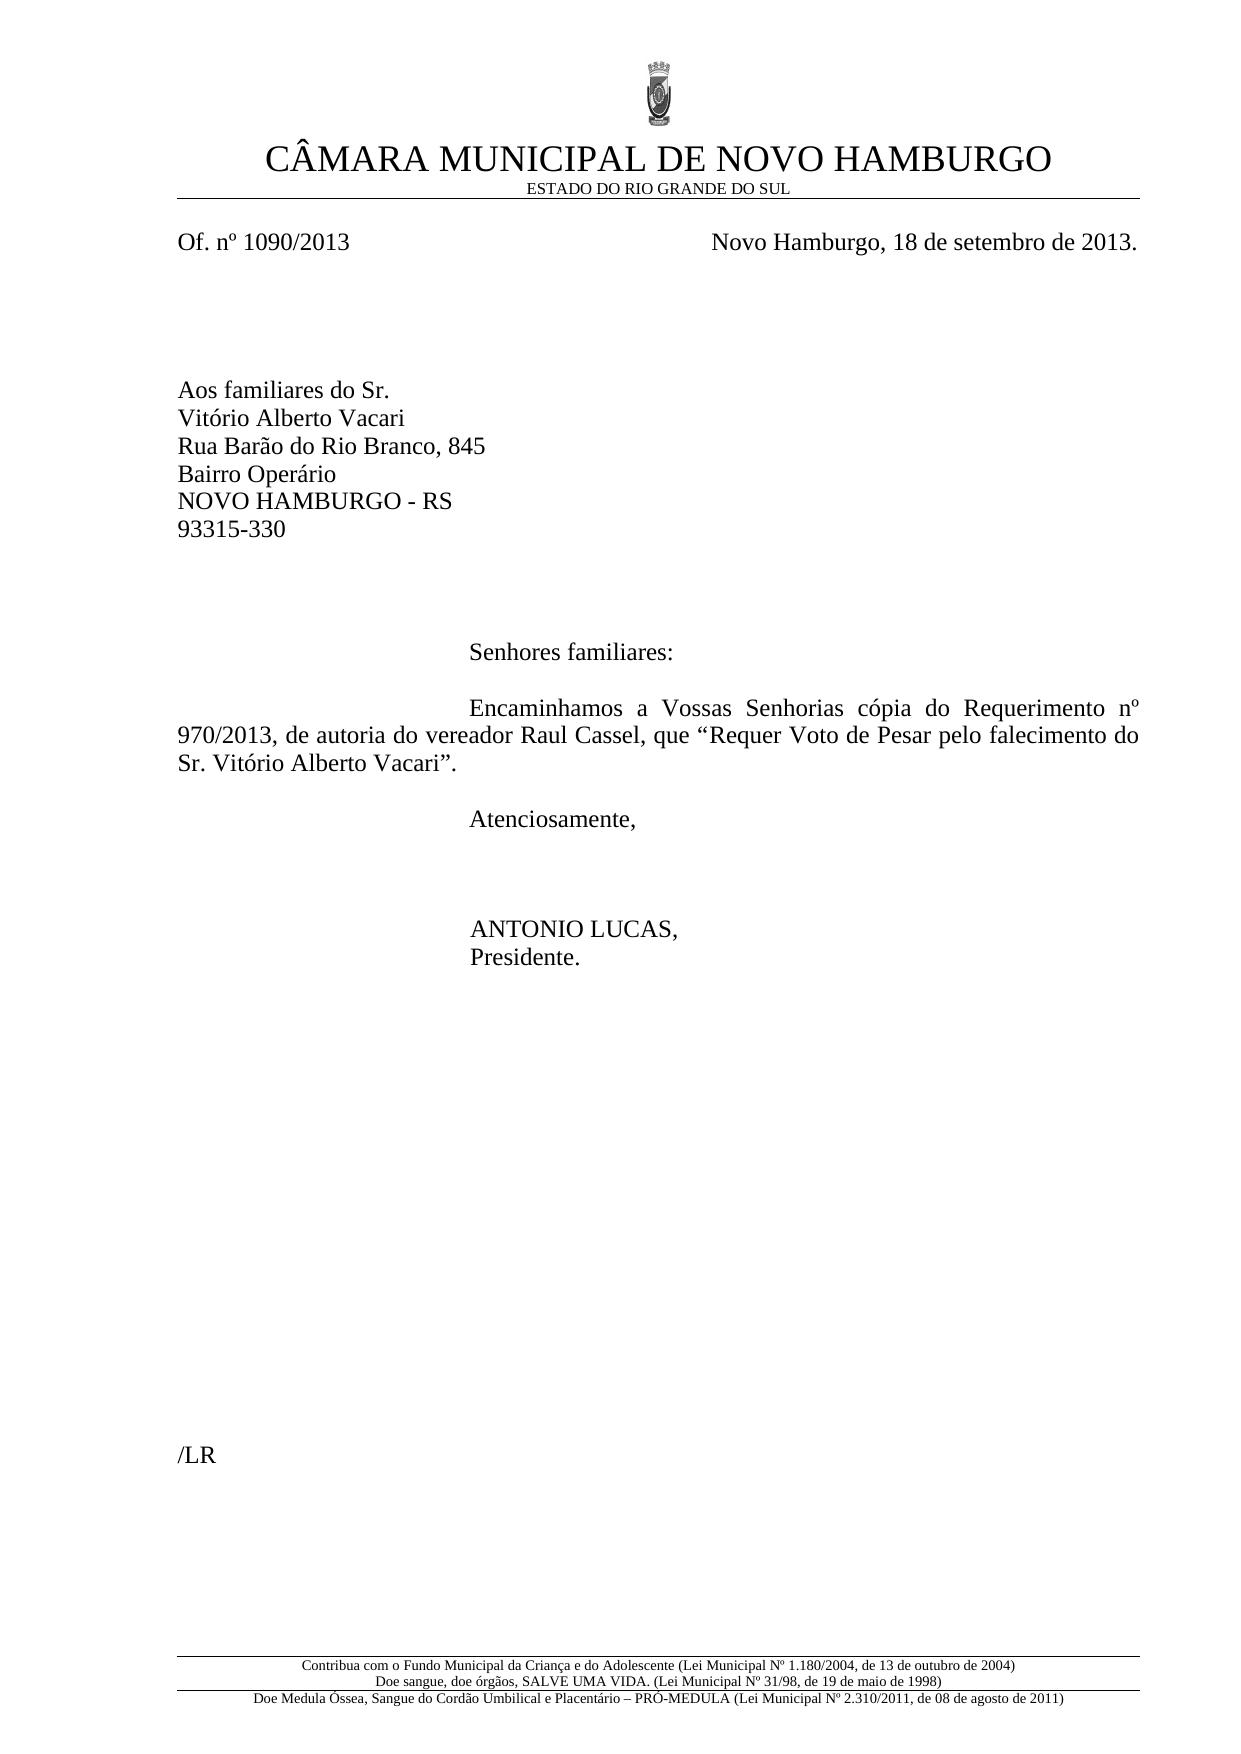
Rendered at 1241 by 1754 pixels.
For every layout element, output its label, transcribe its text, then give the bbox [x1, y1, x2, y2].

text /LR [177, 1441, 1140, 1469]
text Bairro Operário [177, 460, 1140, 487]
text Rua Barão do Rio Branco, 845 [177, 432, 1140, 460]
text Aos familiares do Sr. [177, 377, 1140, 404]
text Of. nº 1090/2013 Novo Hamburgo, 18 de setembro de 2013. [177, 228, 1140, 256]
text ANTONIO LUCAS, [470, 916, 1140, 943]
text Senhores familiares: [177, 638, 1140, 666]
text 93315-330 [177, 515, 1140, 543]
text Vitório Alberto Vacari [177, 404, 1140, 432]
text NOVO HAMBURGO - RS [177, 487, 1140, 515]
text Presidente. [470, 943, 1140, 971]
text Encaminhamos a Vossas Senhorias cópia do Requerimento nº 970/2013, de autoria do vereador Raul Cassel, que “Requer Voto de Pesar pelo falecimento do Sr. Vitório Alberto Vacari”. [177, 694, 1140, 777]
text Atenciosamente, [177, 805, 1140, 832]
